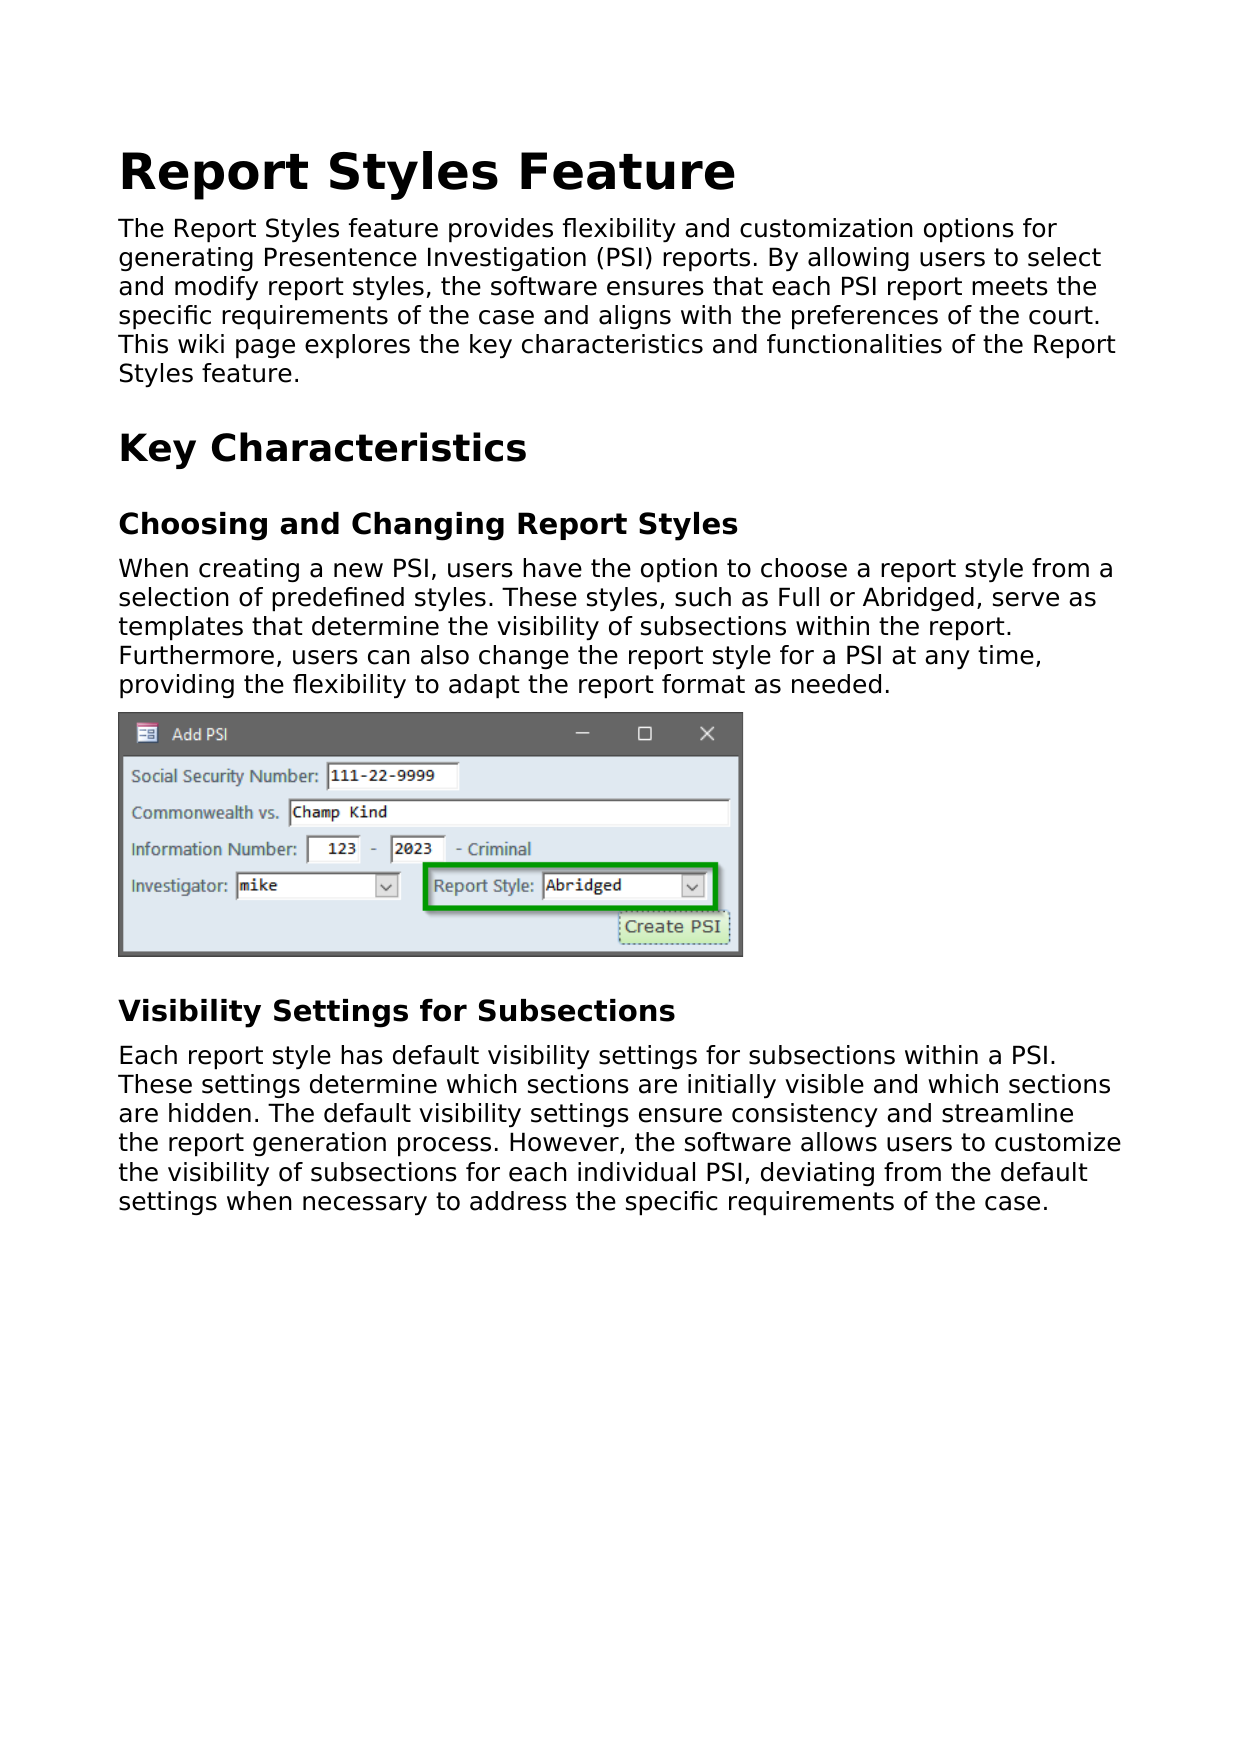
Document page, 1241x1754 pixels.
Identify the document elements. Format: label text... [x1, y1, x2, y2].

text When creating a new PSI, users have the option to choose a report style from a selection of predefined styles. These styles, such as Full or Abridged, serve as templates that determine the visibility of subsections within the report. Furthermore, users can also change the report style for a PSI at any time, providing the flexibility to adapt the report format as needed. [118, 554, 1122, 700]
subtitle Choosing and Changing Report Styles [118, 507, 1122, 541]
subtitle Report Styles Feature [118, 143, 1122, 201]
text Each report style has default visibility settings for subsections within a PSI. These settings determine which sections are initially visible and which sections are hidden. The default visibility settings ensure consistency and streamline the report generation process. However, the software allows users to customize the visibility of subsections for each individual PSI, deviating from the default settings when necessary to address the specific requirements of the case. [118, 1041, 1122, 1216]
text The Report Styles feature provides flexibility and customization options for generating Presentence Investigation (PSI) reports. By allowing users to select and modify report styles, the software ensures that each PSI report meets the specific requirements of the case and aligns with the preferences of the court. This wiki page explores the key characteristics and functionalities of the Report Styles feature. [118, 214, 1122, 389]
subtitle Key Characteristics [118, 426, 1122, 470]
picture [118, 712, 744, 957]
subtitle Visibility Settings for Subsections [118, 994, 1122, 1028]
